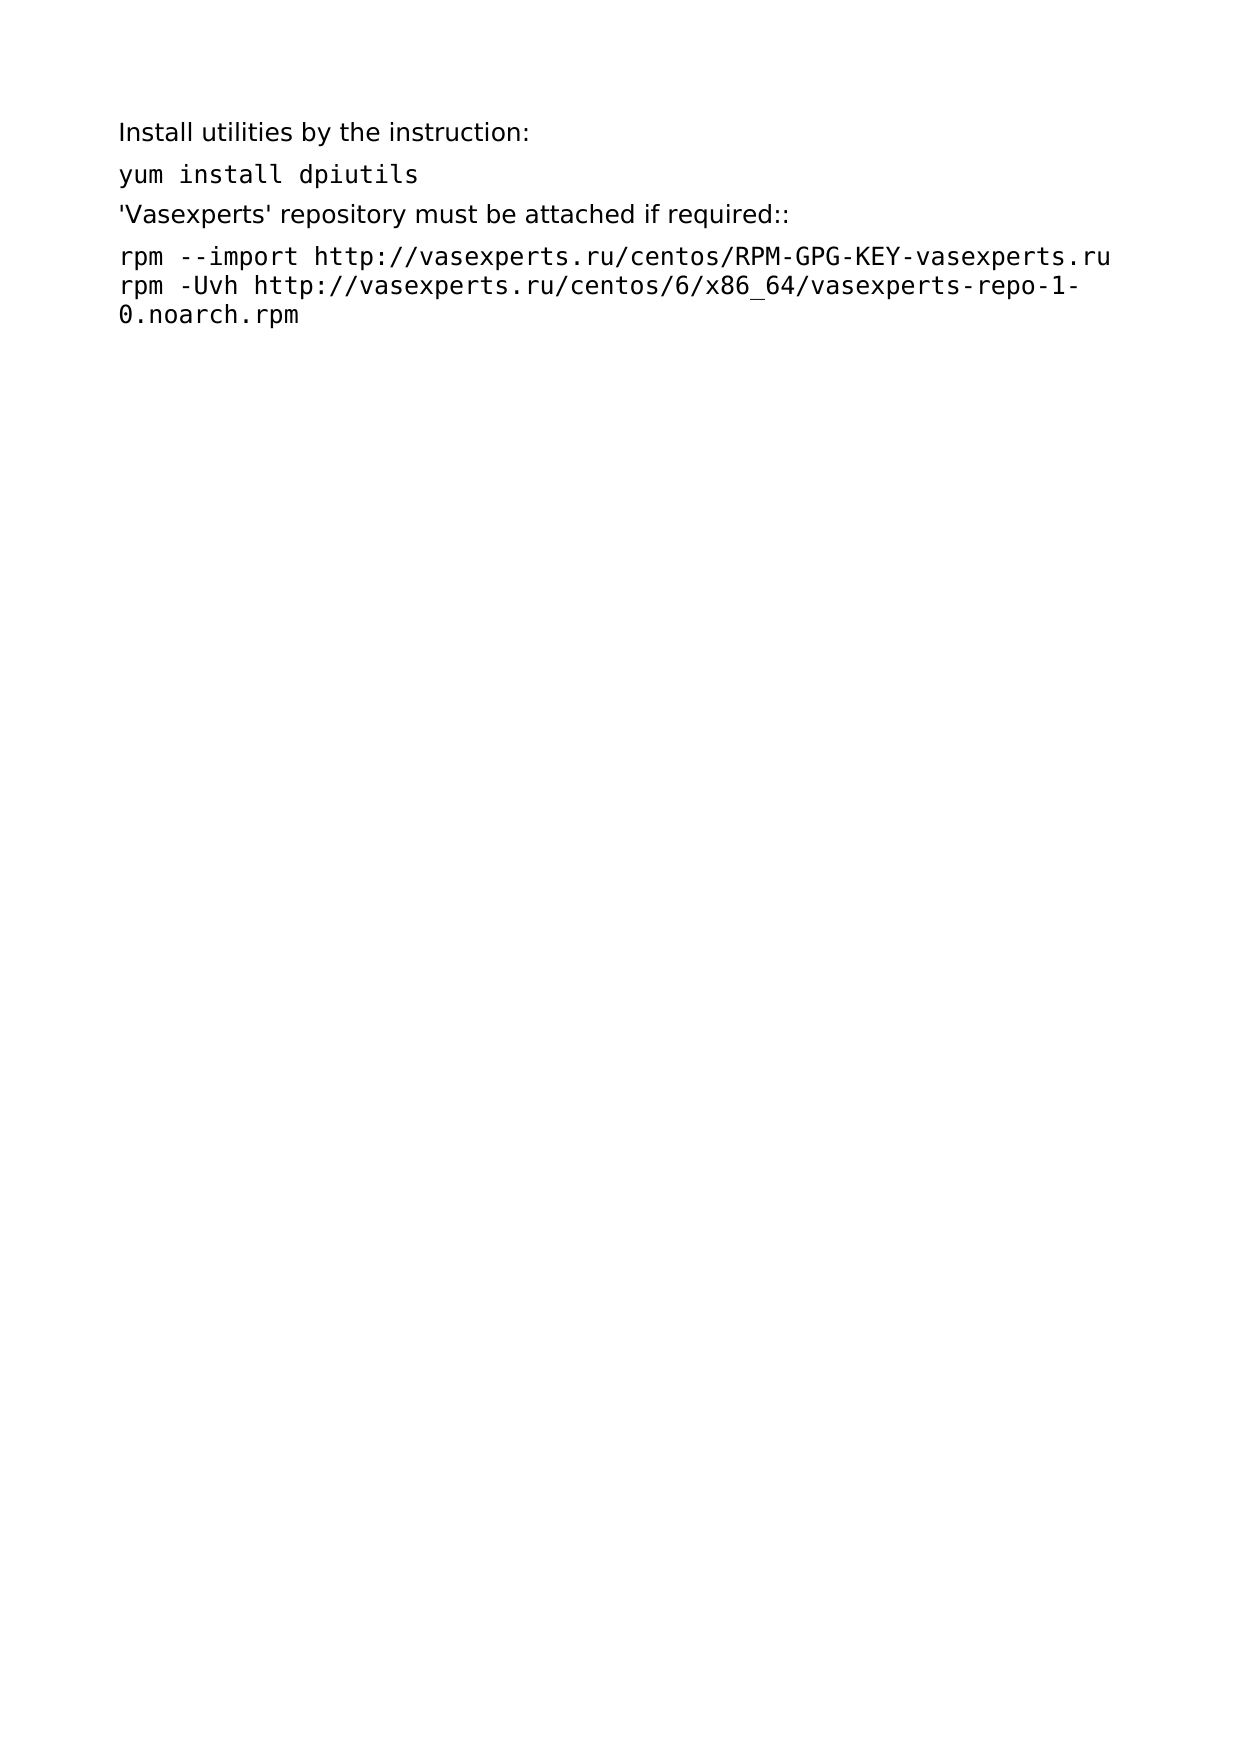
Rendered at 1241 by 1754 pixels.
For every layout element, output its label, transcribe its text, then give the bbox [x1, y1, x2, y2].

text 'Vasexperts' repository must be attached if required:: [118, 201, 1122, 230]
text yum install dpiutils [118, 160, 1122, 189]
text Install utilities by the instruction: [118, 118, 1122, 147]
text rpm --import http://vasexperts.ru/centos/RPM-GPG-KEY-vasexperts.ru rpm -Uvh http://vasexperts.ru/centos/6/x86_64/vasexperts-repo-1-0.noarch.rpm [118, 242, 1122, 330]
